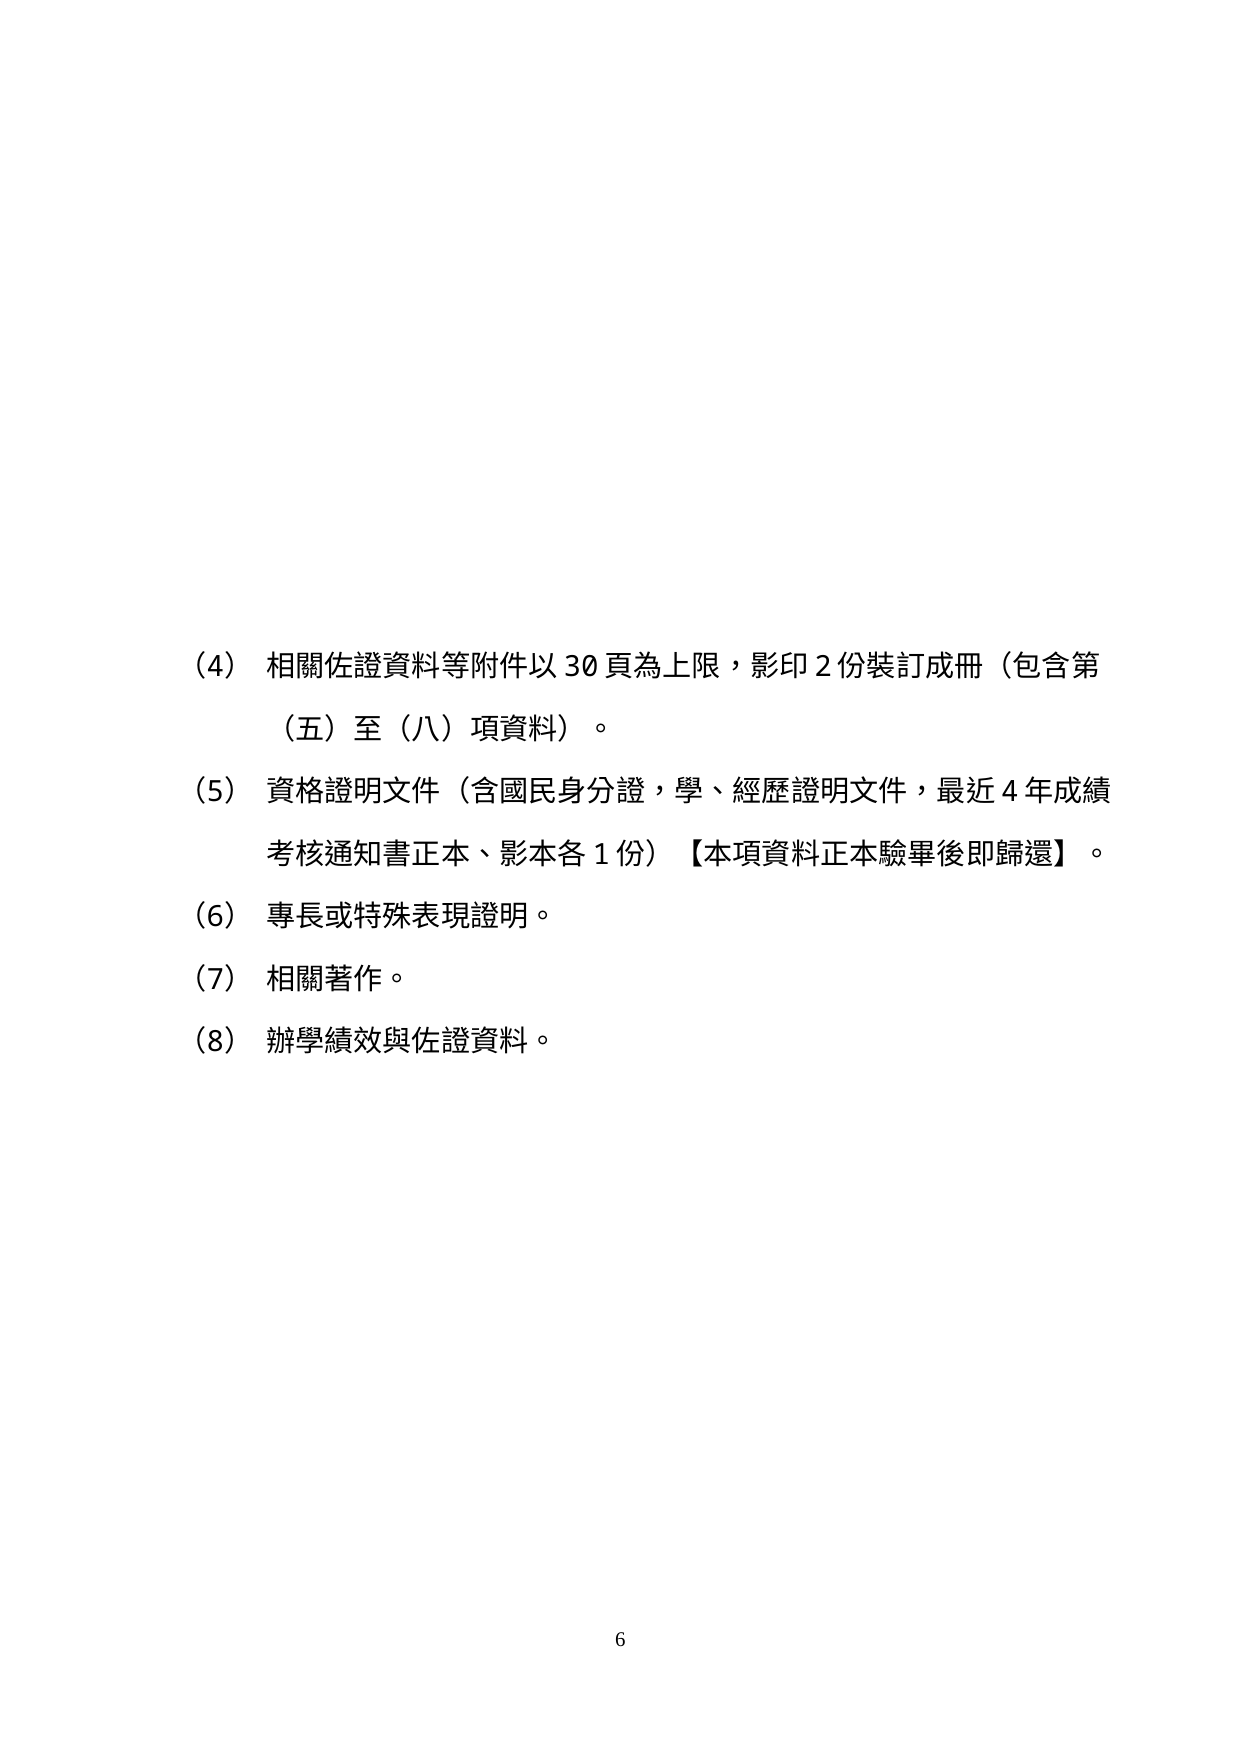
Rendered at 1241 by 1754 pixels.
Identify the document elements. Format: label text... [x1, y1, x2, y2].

list 辦學績效與佐證資料。 [177, 997, 1113, 1060]
list 相關佐證資料等附件以30頁為上限，影印2份裝訂成冊（包含第（五）至（八）項資料）。 [177, 622, 1113, 747]
list 資格證明文件（含國民身分證，學、經歷證明文件，最近4年成績考核通知書正本、影本各1份）【本項資料正本驗畢後即歸還】。 [177, 747, 1113, 872]
list 專長或特殊表現證明。 [177, 872, 1113, 935]
list 相關著作。 [177, 935, 1113, 997]
